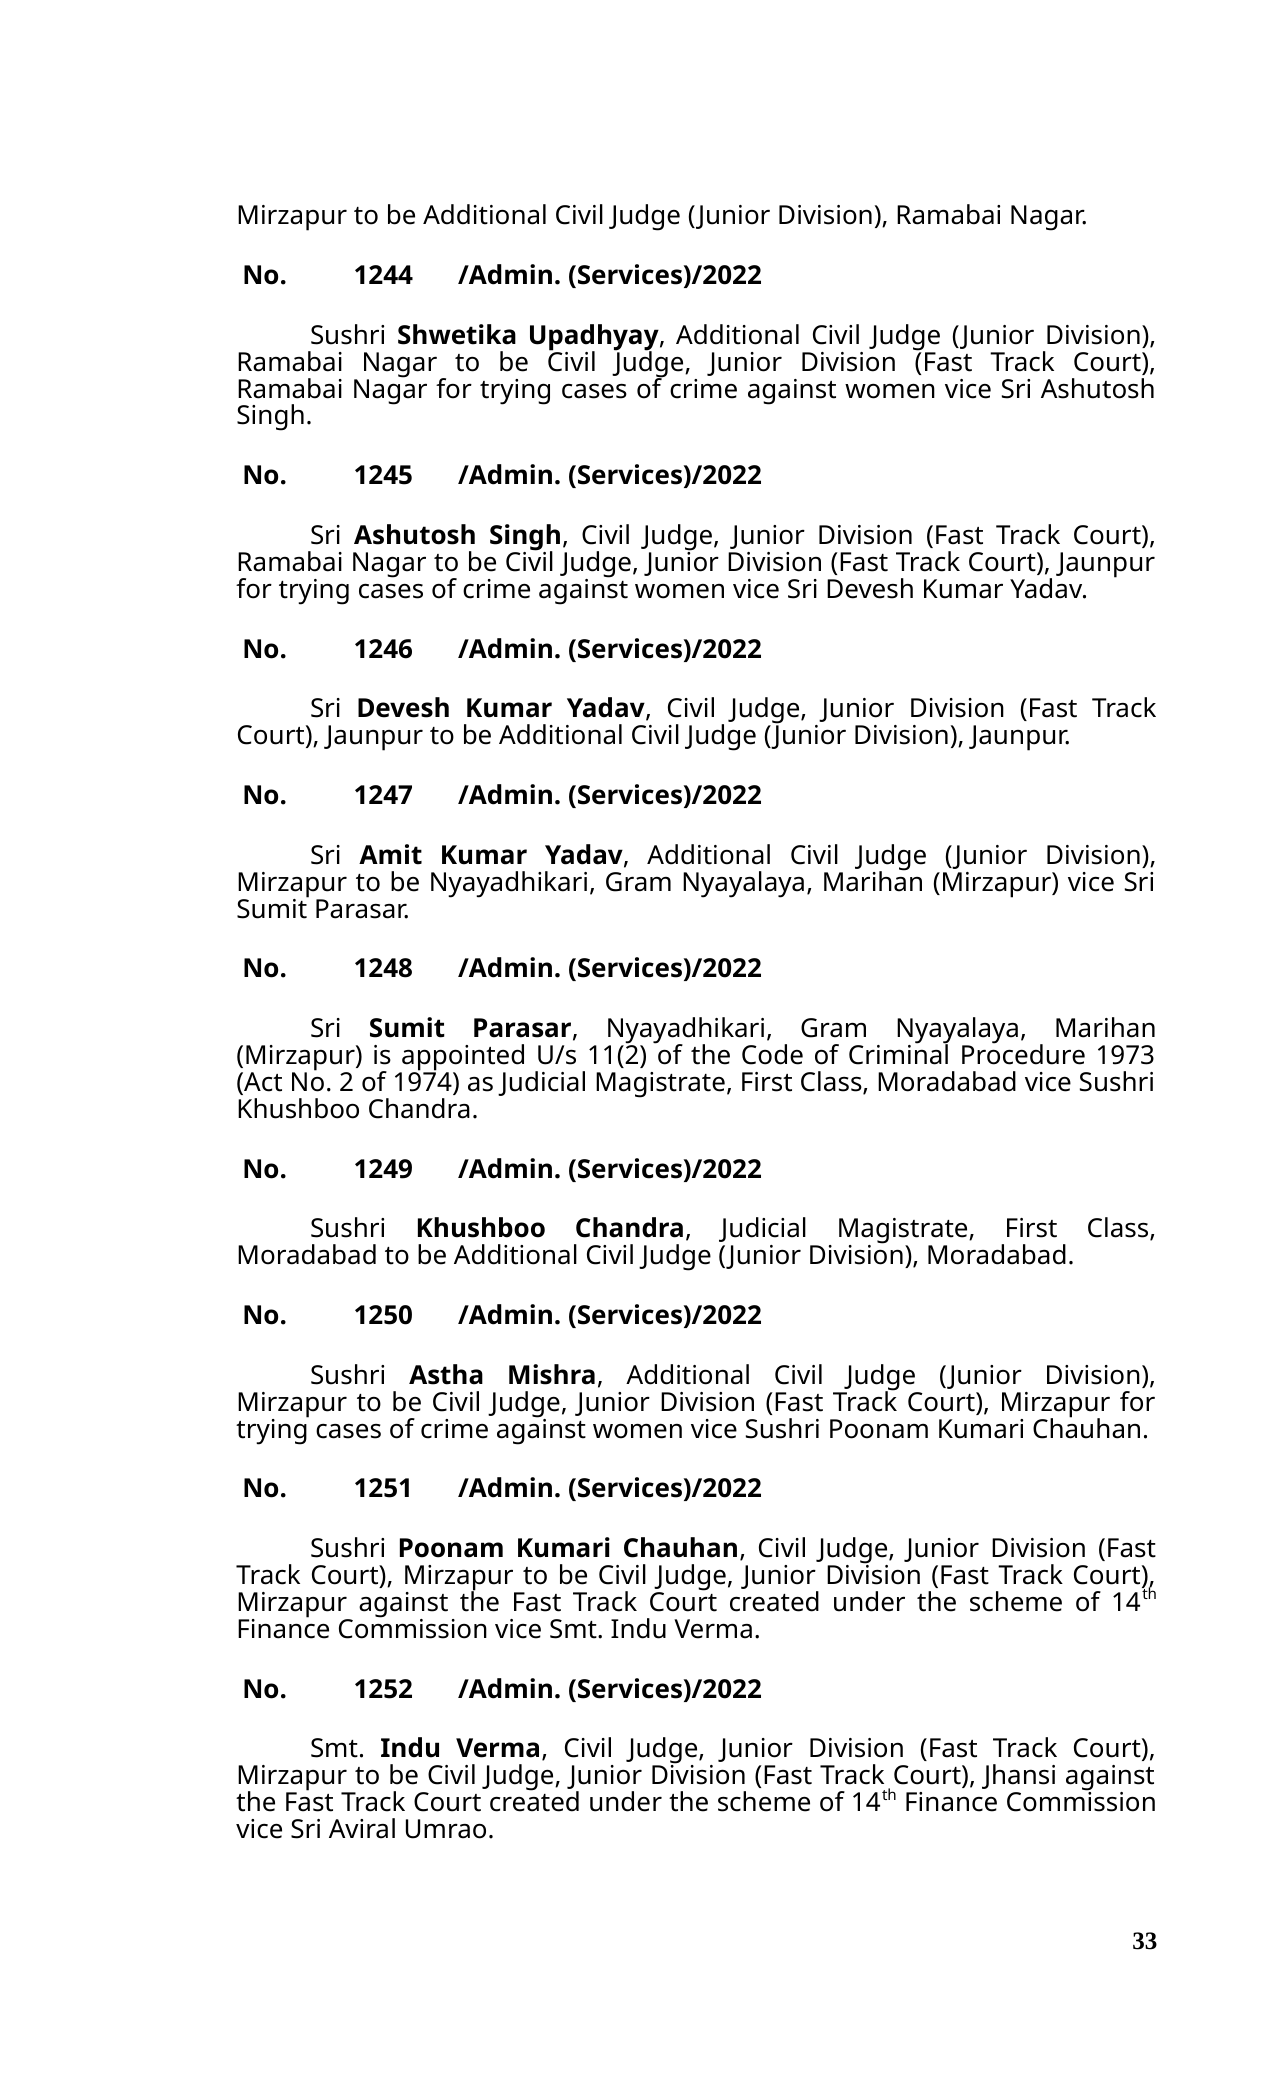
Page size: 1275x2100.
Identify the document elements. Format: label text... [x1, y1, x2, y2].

table_header /Admin. (Services)/2022 [452, 458, 795, 496]
table_header No. [236, 458, 310, 496]
table_header No. [236, 257, 310, 296]
text Mirzapur to be Additional Civil Judge (Junior Division), Ramabai Nagar. [236, 203, 1157, 230]
table_header [310, 458, 452, 496]
table_header [310, 631, 452, 669]
table_header No. [236, 777, 310, 816]
text Sushri Khushboo Chandra, Judicial Magistrate, First Class, Moradabad to be Additional Civil Judge (Junior Division), Moradabad. [236, 1216, 1157, 1270]
table_header No. [236, 631, 310, 669]
text Sri Amit Kumar Yadav, Additional Civil Judge (Junior Division), Mirzapur to be Nyayadhikari, Gram Nyayalaya, Marihan (Mirzapur) vice Sri Sumit Parasar. [236, 842, 1157, 923]
table_header /Admin. (Services)/2022 [452, 257, 795, 296]
table_header [310, 1297, 452, 1336]
table_header /Admin. (Services)/2022 [452, 1671, 795, 1709]
table_header /Admin. (Services)/2022 [452, 1470, 795, 1509]
table_header /Admin. (Services)/2022 [452, 631, 795, 669]
table_header [310, 777, 452, 816]
table_header [310, 950, 452, 989]
text Sushri Astha Mishra, Additional Civil Judge (Junior Division), Mirzapur to be Civil Judge, Junior Division (Fast Track Court), Mirzapur for trying cases of crime against women vice Sushri Poonam Kumari Chauhan. [236, 1362, 1157, 1443]
text Sushri Poonam Kumari Chauhan, Civil Judge, Junior Division (Fast Track Court), Mirzapur to be Civil Judge, Junior Division (Fast Track Court), Mirzapur against the Fast Track Court created under the scheme of 14th Finance Commission vice Smt. Indu Verma. [236, 1536, 1157, 1644]
table_header /Admin. (Services)/2022 [452, 1297, 795, 1336]
text Sri Sumit Parasar, Nyayadhikari, Gram Nyayalaya, Marihan (Mirzapur) is appointed U/s 11(2) of the Code of Criminal Procedure 1973 (Act No. 2 of 1974) as Judicial Magistrate, First Class, Moradabad vice Sushri Khushboo Chandra. [236, 1016, 1157, 1124]
table_header No. [236, 1151, 310, 1189]
table_header /Admin. (Services)/2022 [452, 950, 795, 989]
table_header [310, 1151, 452, 1189]
table_header No. [236, 1671, 310, 1709]
table_header [310, 257, 452, 296]
table_header [310, 1671, 452, 1709]
table_header No. [236, 1470, 310, 1509]
table_header /Admin. (Services)/2022 [452, 1151, 795, 1189]
table_header /Admin. (Services)/2022 [452, 777, 795, 816]
text Sri Ashutosh Singh, Civil Judge, Junior Division (Fast Track Court), Ramabai Nagar to be Civil Judge, Junior Division (Fast Track Court), Jaunpur for trying cases of crime against women vice Sri Devesh Kumar Yadav. [236, 523, 1157, 604]
text Sri Devesh Kumar Yadav, Civil Judge, Junior Division (Fast Track Court), Jaunpur to be Additional Civil Judge (Junior Division), Jaunpur. [236, 696, 1157, 750]
table_header No. [236, 1297, 310, 1336]
table_header No. [236, 950, 310, 989]
table_header [310, 1470, 452, 1509]
text Smt. Indu Verma, Civil Judge, Junior Division (Fast Track Court), Mirzapur to be Civil Judge, Junior Division (Fast Track Court), Jhansi against the Fast Track Court created under the scheme of 14th Finance Commission vice Sri Aviral Umrao. [236, 1736, 1157, 1844]
text Sushri Shwetika Upadhyay, Additional Civil Judge (Junior Division), Ramabai Nagar to be Civil Judge, Junior Division (Fast Track Court), Ramabai Nagar for trying cases of crime against women vice Sri Ashutosh Singh. [236, 322, 1157, 430]
